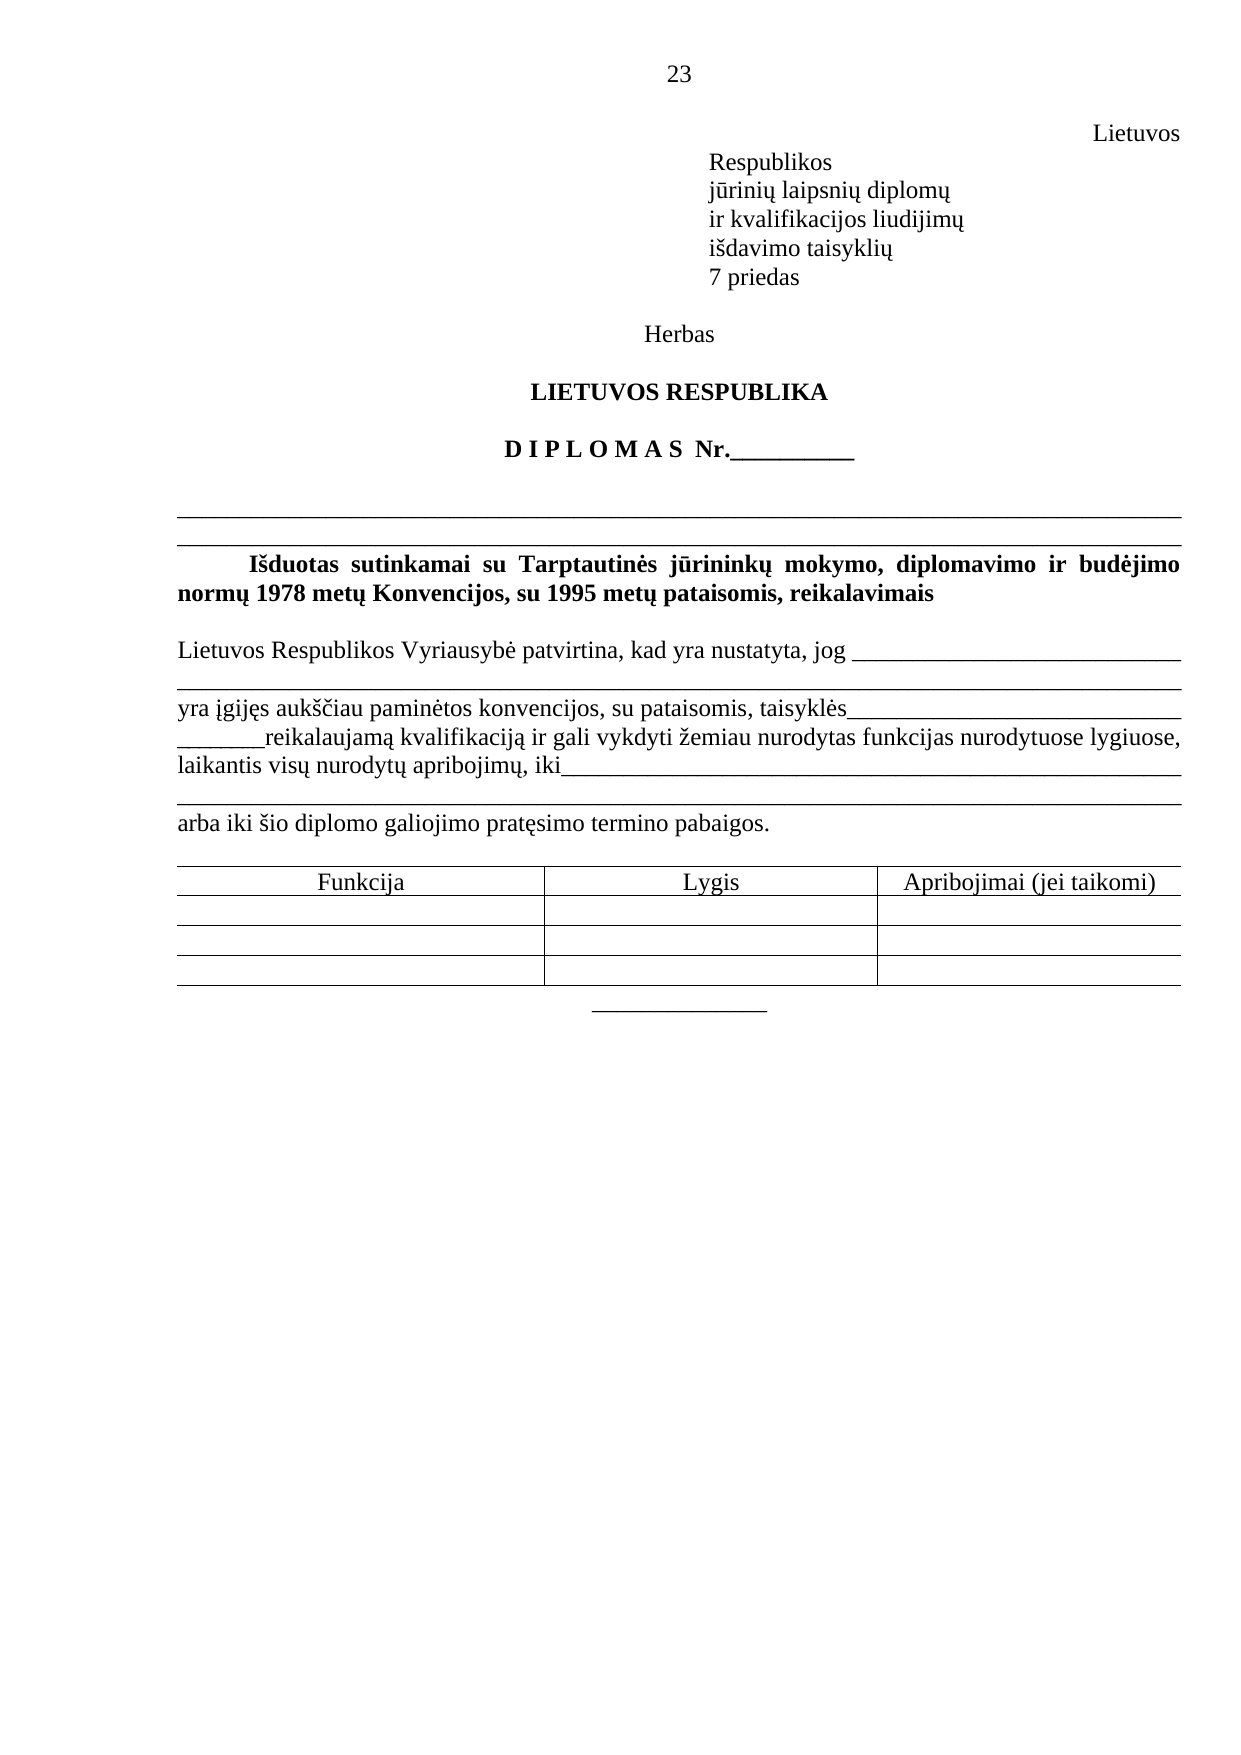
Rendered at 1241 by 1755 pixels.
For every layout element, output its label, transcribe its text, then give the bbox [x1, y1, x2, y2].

table_cell [177, 896, 544, 925]
text Lietuvos Respublikos Vyriausybė patvirtina, kad yra nustatyta, jog [177, 636, 1181, 664]
table_header Apribojimai (jei taikomi) [878, 867, 1181, 895]
text DIPLOMAS Nr. [177, 434, 1181, 463]
text ______________ [177, 986, 1181, 1014]
table_cell [878, 926, 1181, 955]
table_cell [545, 956, 877, 985]
text 7 priedas [177, 262, 1181, 291]
table_cell [545, 926, 877, 955]
text Išduotas sutinkamai su Tarptautinės jūrininkų mokymo, diplomavimo ir budėjimo normų 1978 metų Konvencijos, su 1995 metų pataisomis, reikalavimais [177, 549, 1181, 607]
text ir kvalifikacijos liudijimų [177, 204, 1181, 233]
table_header Lygis [545, 867, 877, 895]
table_cell [177, 956, 544, 985]
text jūrinių laipsnių diplomų [177, 176, 1181, 204]
table_cell [177, 926, 544, 955]
table_cell [878, 956, 1181, 985]
text išdavimo taisyklių [177, 233, 1181, 262]
text Lietuvos Respublikos [709, 118, 1181, 176]
text yra įgijęs aukščiau paminėtos konvencijos, su pataisomis, taisyklės reikalaujamą kvalifikaciją ir gali vykdyti žemiau nurodytas funkcijas nurodytuose lygiuose, laikantis visų nurodytų apribojimų, iki [177, 693, 1181, 779]
text Herbas [177, 319, 1181, 348]
table_cell [878, 896, 1181, 925]
table_header Funkcija [177, 867, 544, 895]
table_cell [545, 896, 877, 925]
text LIETUVOS RESPUBLIKA [177, 377, 1181, 406]
text arba iki šio diplomo galiojimo pratęsimo termino pabaigos. [177, 808, 1181, 837]
